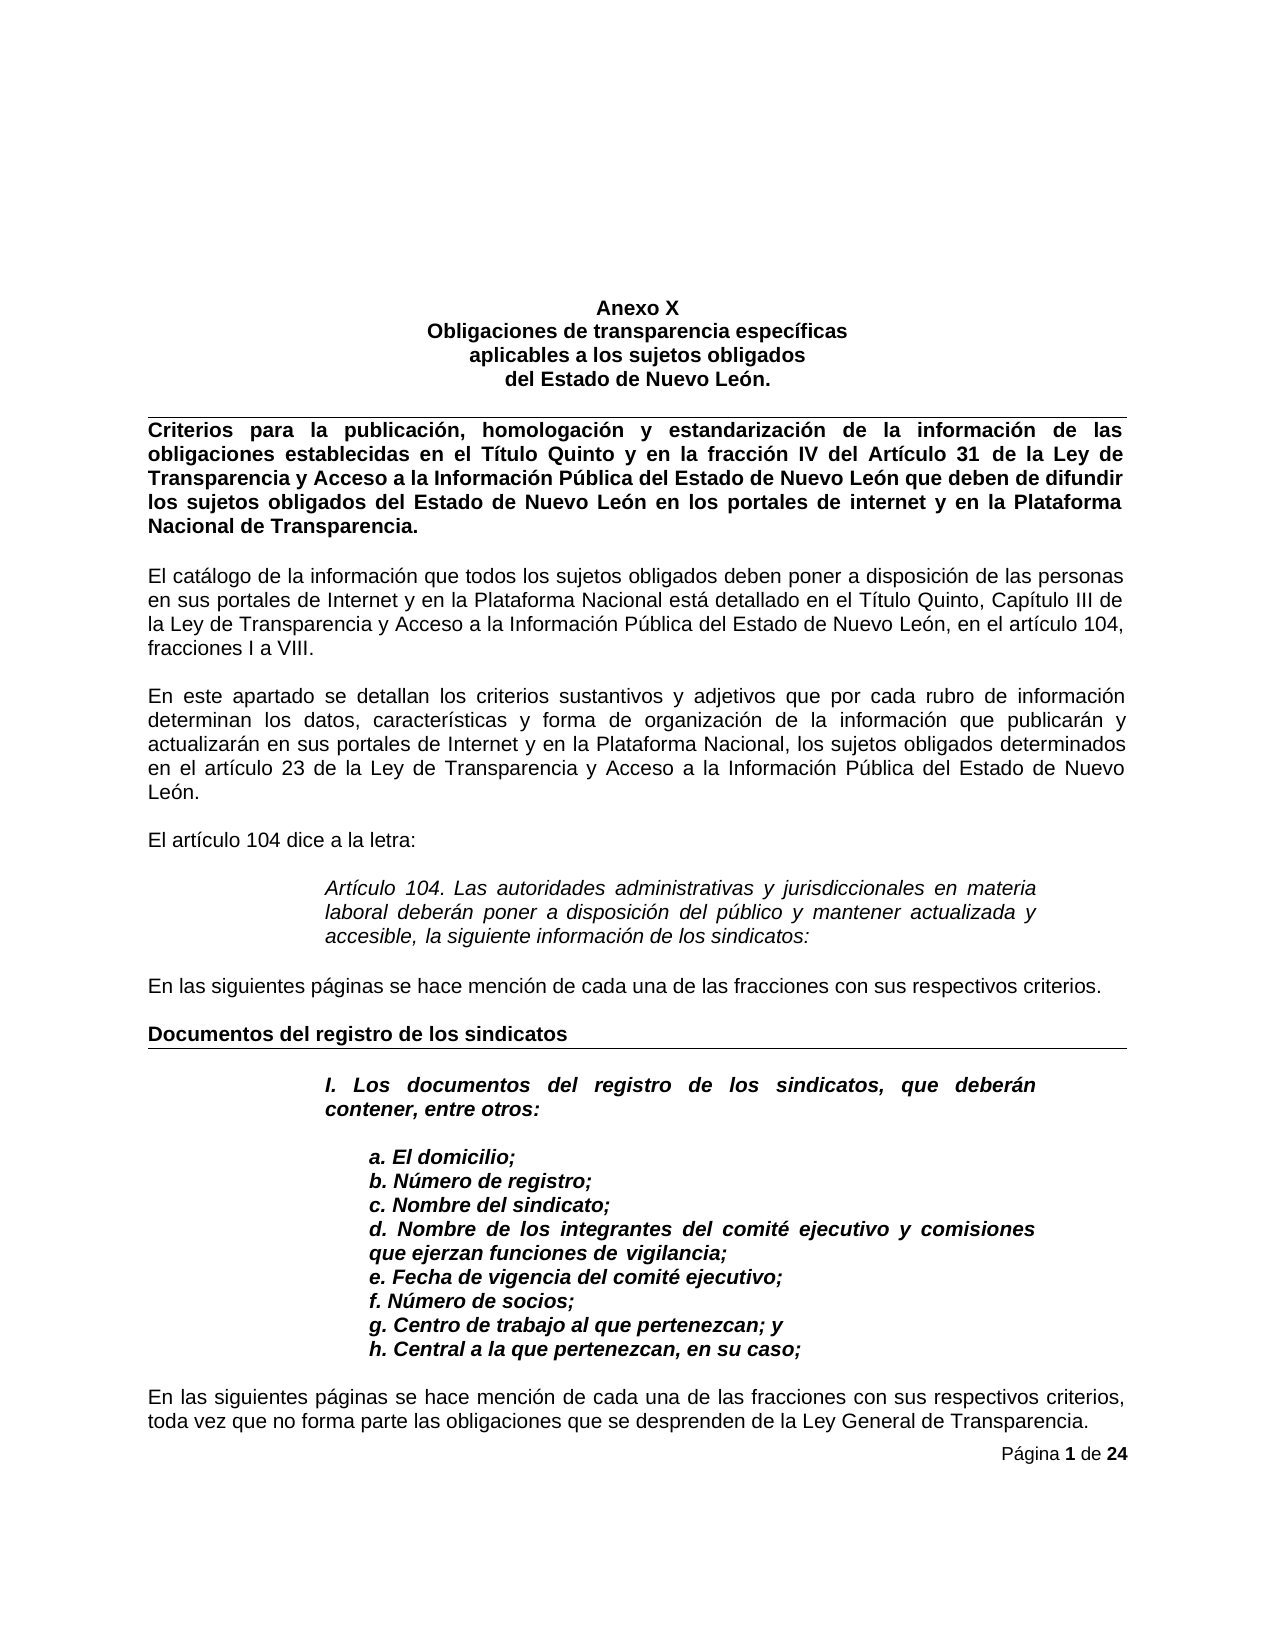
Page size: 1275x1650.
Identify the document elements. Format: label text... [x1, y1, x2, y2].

text En las siguientes páginas se hace mención de cada una de las fracciones con sus respectivos criterios, toda vez que no forma parte las obligaciones que se desprenden de la Ley General de Transparencia. [148, 1384, 1127, 1432]
text Artículo 104. Las autoridades administrativas y jurisdiccionales en materia laboral deberán poner a disposición del público y mantener actualizada y accesible, la siguiente información de los sindicatos: [325, 876, 1039, 948]
text b. Número de registro; [369, 1169, 1039, 1193]
text El catálogo de la información que todos los sujetos obligados deben poner a disposición de las personas en sus portales de Internet y en la Plataforma Nacional está detallado en el Título Quinto, Capítulo III de la Ley de Transparencia y Acceso a la Información Pública del Estado de Nuevo León, en el artículo 104, fracciones I a VIII. [148, 564, 1126, 660]
text El artículo 104 dice a la letra: [148, 828, 1126, 852]
text f. Número de socios; [369, 1289, 1039, 1313]
text e. Fecha de vigencia del comité ejecutivo; [369, 1265, 1039, 1289]
text Documentos del registro de los sindicatos [148, 1022, 1127, 1048]
text En este apartado se detallan los criterios sustantivos y adjetivos que por cada rubro de información determinan los datos, características y forma de organización de la información que publicarán y actualizarán en sus portales de Internet y en la Plataforma Nacional, los sujetos obligados determinados en el artículo 23 de la Ley de Transparencia y Acceso a la Información Pública del Estado de Nuevo León. [148, 684, 1127, 804]
text del Estado de Nuevo León. [148, 367, 1127, 391]
text Criterios para la publicación, homologación y estandarización de la información de las obligaciones establecidas en el Título Quinto y en la fracción IV del Artículo 31 de la Ley de Transparencia y Acceso a la Información Pública del Estado de Nuevo León que deben de difundir los sujetos obligados del Estado de Nuevo León en los portales de internet y en la Plataforma Nacional de Transparencia. [148, 418, 1124, 538]
text En las siguientes páginas se hace mención de cada una de las fracciones con sus respectivos criterios. [148, 974, 1127, 998]
text Obligaciones de transparencia específicas [148, 319, 1127, 343]
text c. Nombre del sindicato; [369, 1193, 1039, 1217]
text g. Centro de trabajo al que pertenezcan; y [369, 1313, 1039, 1337]
text I. Los documentos del registro de los sindicatos, que deberán contener, entre otros: [325, 1073, 1039, 1121]
text aplicables a los sujetos obligados [148, 343, 1127, 367]
text a. El domicilio; [369, 1145, 1039, 1169]
text d. Nombre de los integrantes del comité ejecutivo y comisiones que ejerzan funciones de vigilancia; [369, 1217, 1039, 1265]
text Anexo X [148, 295, 1127, 319]
text h. Central a la que pertenezcan, en su caso; [369, 1337, 1039, 1361]
